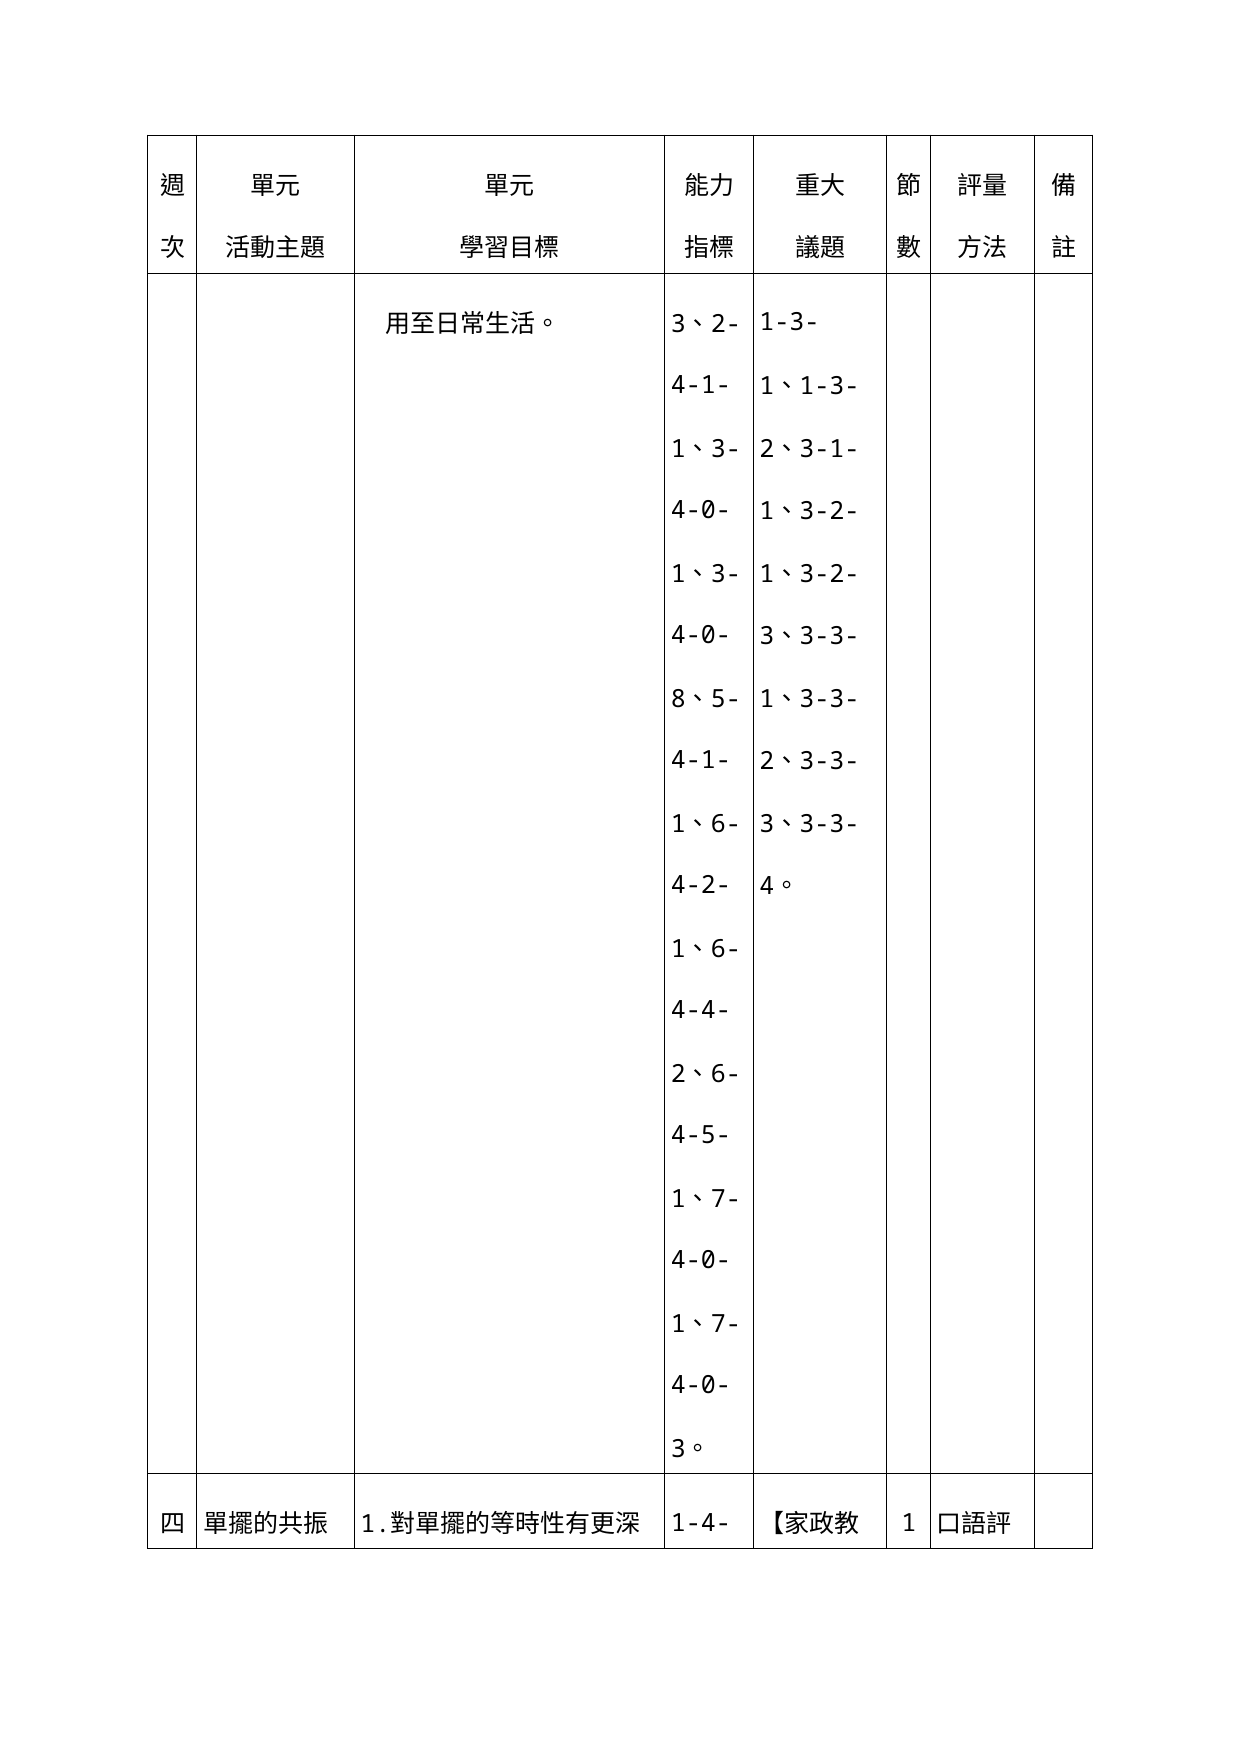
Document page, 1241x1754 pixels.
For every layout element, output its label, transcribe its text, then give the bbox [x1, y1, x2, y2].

table_cell 用至日常生活。 [355, 274, 664, 1473]
table_header 重大 議題 [754, 136, 886, 272]
table_cell 3、2-4-1-1、3-4-0-1、3-4-0-8、5-4-1-1、6-4-2-1、6-4-4-2、6-4-5-1、7-4-0-1、7-4-0-3。 [665, 274, 753, 1473]
table_header 單元 活動主題 [197, 136, 354, 272]
table_header 備註 [1035, 136, 1092, 272]
table_cell 1-3-1、1-3-2、3-1-1、3-2-1、3-2-3、3-3-1、3-3-2、3-3-3、3-3-4。 [754, 274, 886, 1473]
table_cell [887, 274, 930, 1473]
table_cell 1.對單擺的等時性有更深 [355, 1474, 664, 1548]
table_cell 1-4- [665, 1474, 753, 1548]
table_header 評量 方法 [931, 136, 1034, 272]
table_header 能力 指標 [665, 136, 753, 272]
table_cell [197, 274, 354, 1473]
table_header 週次 [148, 136, 196, 272]
table_cell [1035, 1474, 1092, 1548]
table_cell 1 [887, 1474, 930, 1548]
table_cell 四 [148, 1474, 196, 1548]
table_cell [931, 274, 1034, 1473]
table_cell 口語評 [931, 1474, 1034, 1548]
table_cell 【家政教 [754, 1474, 886, 1548]
table_cell [148, 274, 196, 1473]
table_cell [1035, 274, 1092, 1473]
table_cell 單擺的共振 [197, 1474, 354, 1548]
table_header 節數 [887, 136, 930, 272]
table_header 單元 學習目標 [355, 136, 664, 272]
